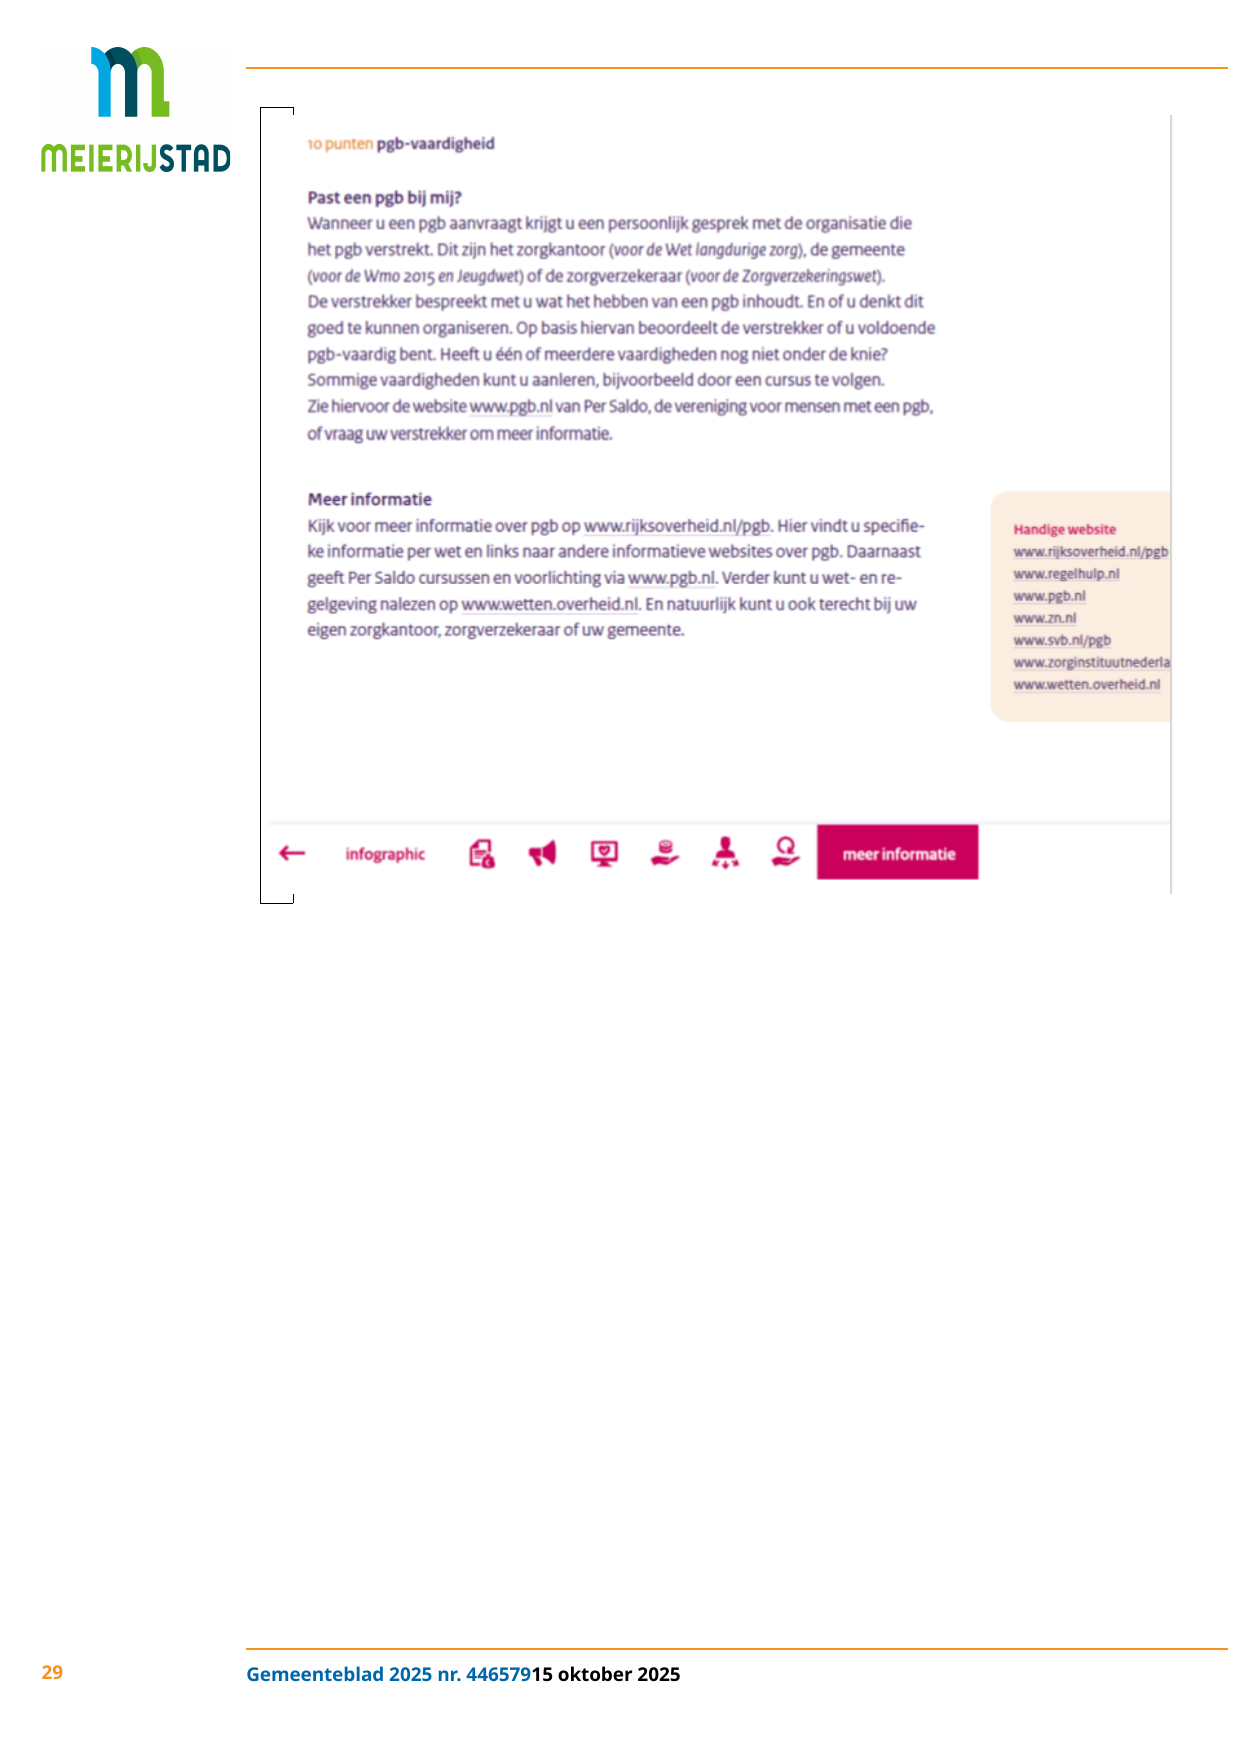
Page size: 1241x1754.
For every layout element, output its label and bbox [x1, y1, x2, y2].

picture [268, 115, 1173, 894]
picture [41, 47, 231, 172]
